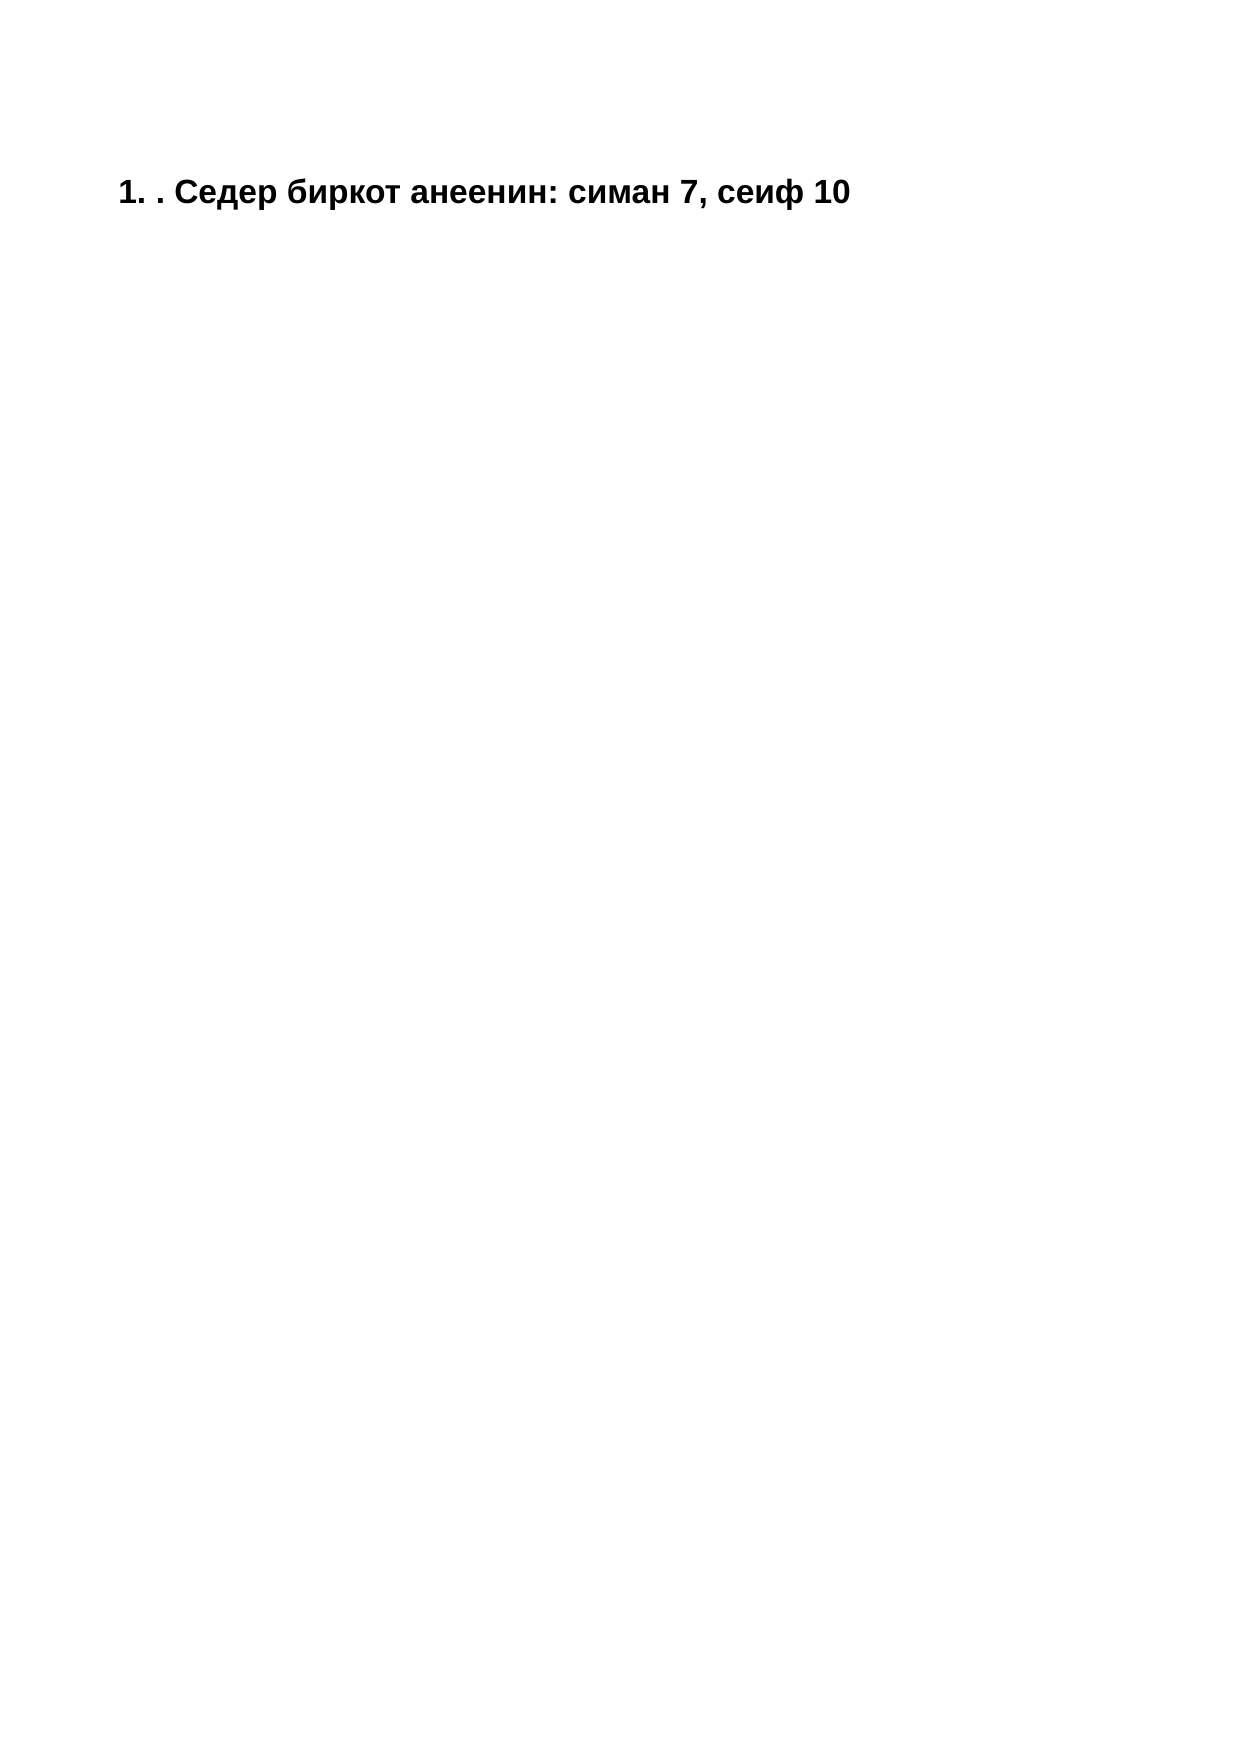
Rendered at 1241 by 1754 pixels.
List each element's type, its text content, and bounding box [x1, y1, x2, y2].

subtitle . Седер биркот анеенин: симан 7, сеиф 10 [118, 147, 1122, 176]
